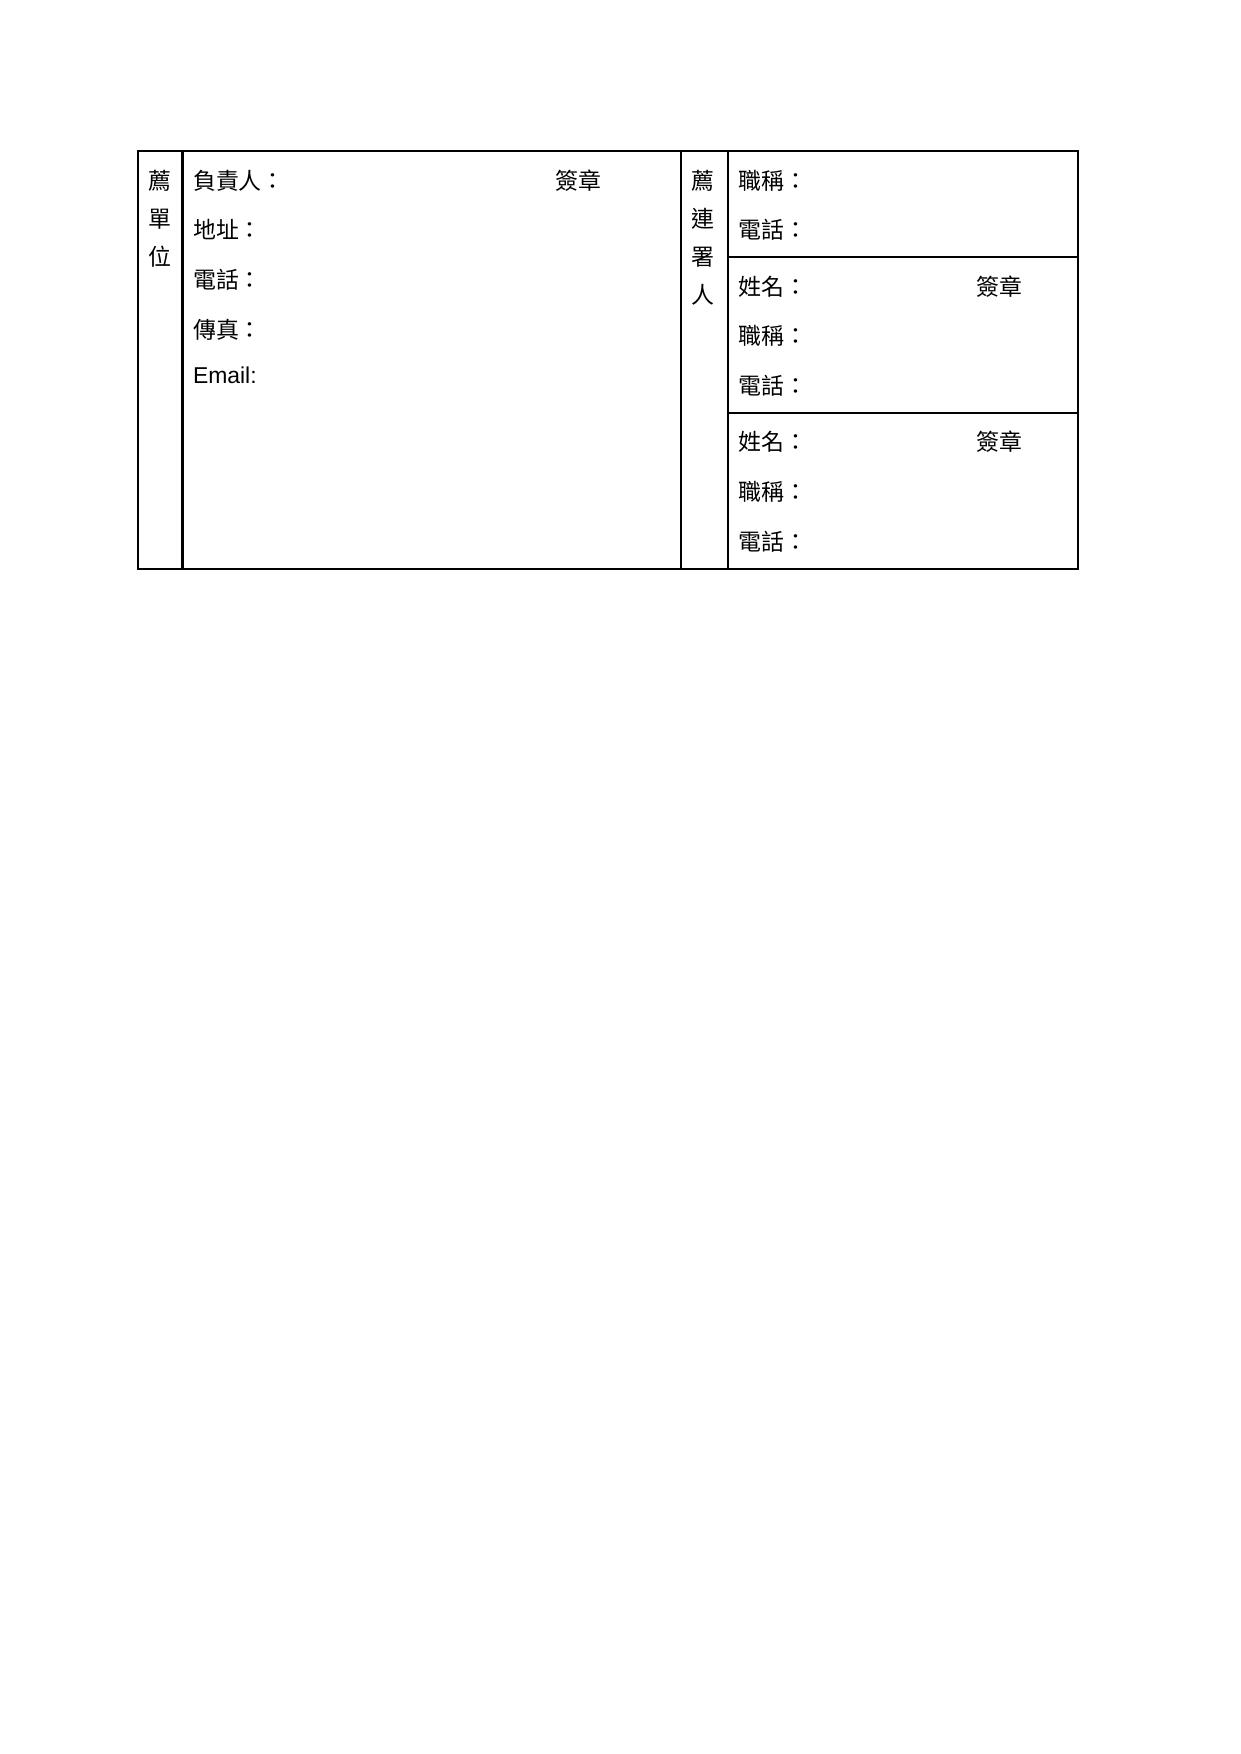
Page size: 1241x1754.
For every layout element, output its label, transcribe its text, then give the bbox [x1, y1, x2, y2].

table_cell 職稱： 電話： [729, 152, 1077, 256]
table_cell 姓名： 簽章 職稱： 電話： [729, 414, 1077, 567]
table_cell 薦單位 [139, 152, 181, 567]
table_cell 薦連署人 [682, 152, 727, 567]
table_cell 姓名： 簽章 職稱： 電話： [729, 258, 1077, 412]
table_cell 負責人： 簽章 地址： 電話： 傳真： Email: [184, 152, 680, 567]
